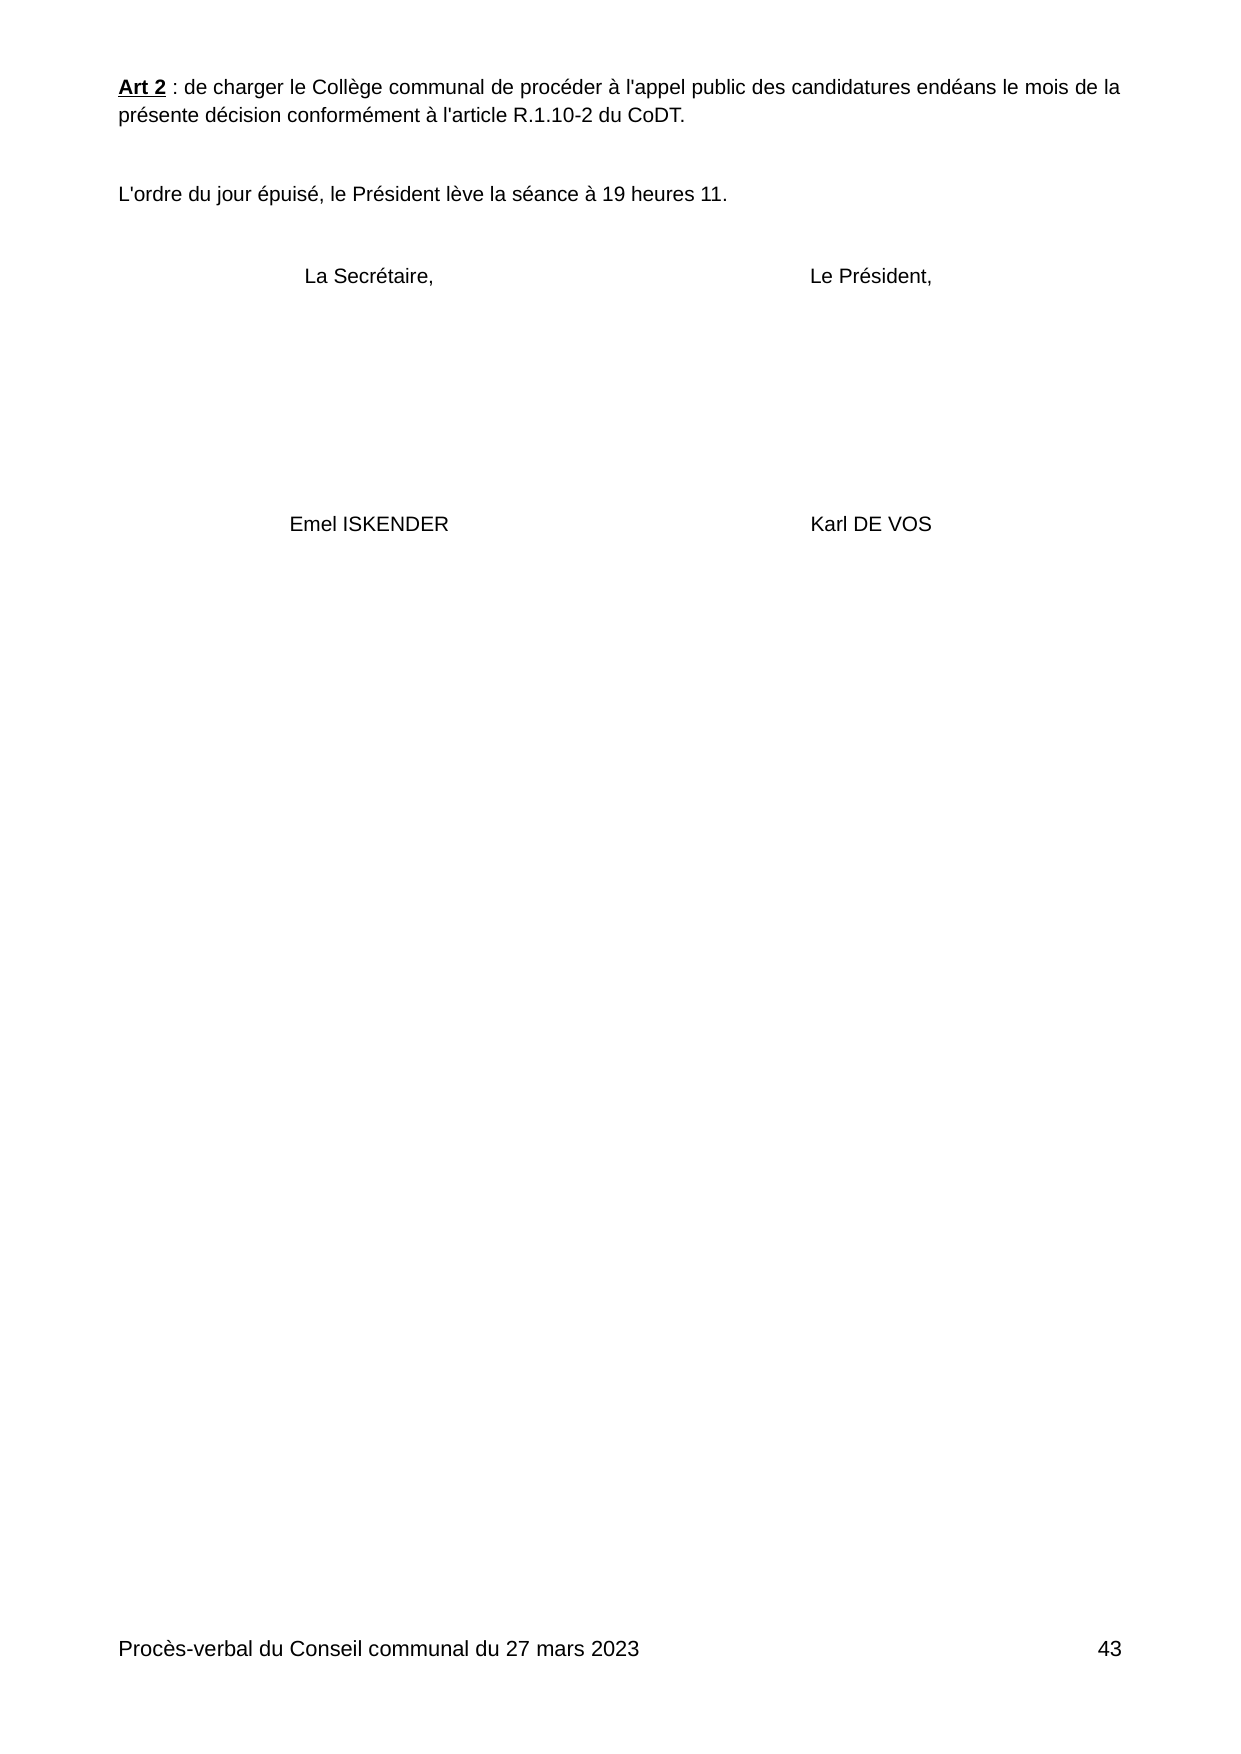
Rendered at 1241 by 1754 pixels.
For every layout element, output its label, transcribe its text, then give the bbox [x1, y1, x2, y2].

table_header La Secrétaire, [118, 264, 620, 511]
table_cell Karl DE VOS [620, 511, 1122, 539]
table_cell Emel ISKENDER [118, 511, 620, 539]
text L'ordre du jour épuisé, le Président lève la séance à 19 heures 11. [118, 181, 1122, 205]
text Art 2 : de charger le Collège communal de procéder à l'appel public des candidatures endéans le mois de la présente décision conformément à l'article R.1.10-2 du CoDT. [118, 75, 1122, 126]
table_header Le Président, [620, 264, 1122, 511]
